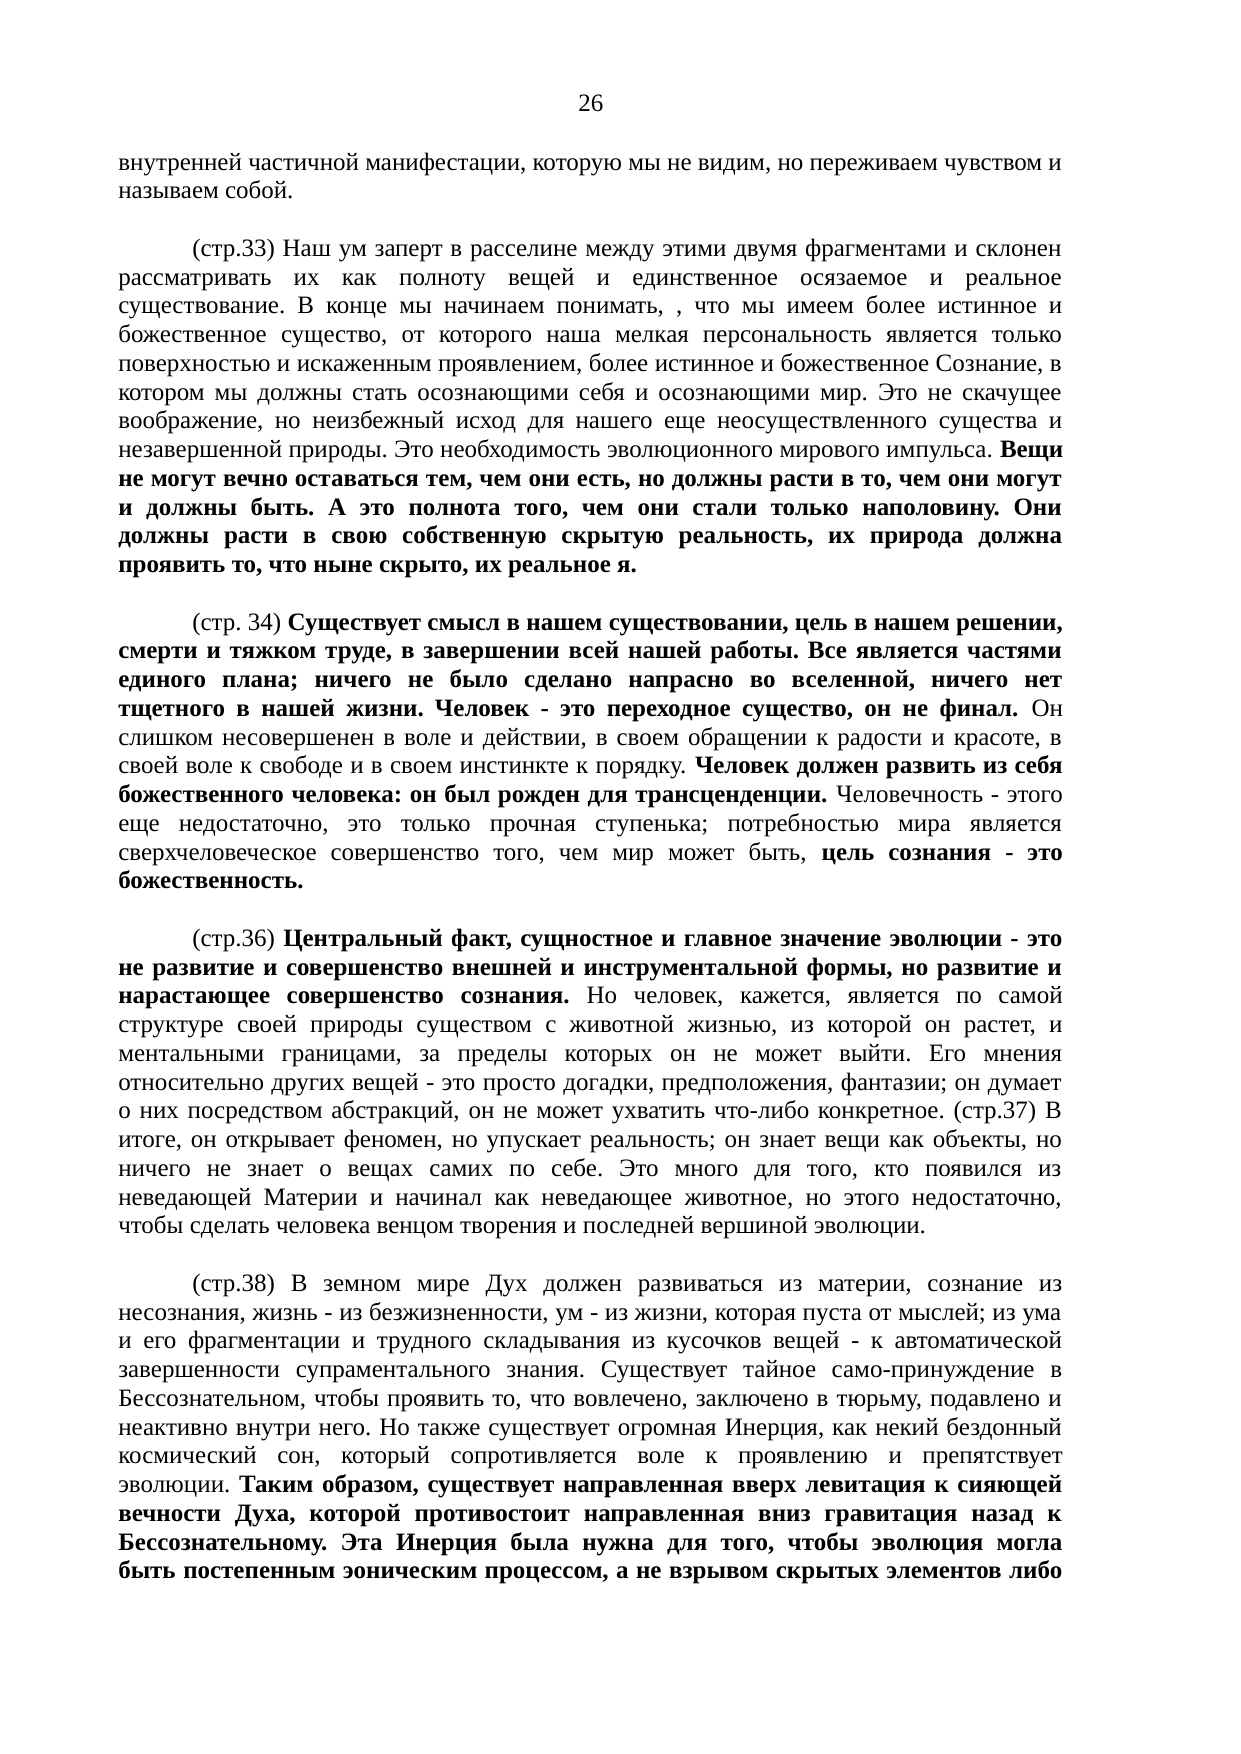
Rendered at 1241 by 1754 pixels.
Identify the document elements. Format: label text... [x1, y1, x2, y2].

text (стр.38) В земном мире Дух должен развиваться из материи, сознание из несознания, жизнь - из безжизненности, ум - из жизни, которая пуста от мыслей; из ума и его фрагментации и трудного складывания из кусочков вещей - к автоматической завершенности супраментального знания. Существует тайное само-принуждение в Бессознательном, чтобы проявить то, что вовлечено, заключено в тюрьму, подавлено и неактивно внутри него. Но также существует огромная Инерция, как некий бездонный космический сон, который сопротивляется воле к проявлению и препятствует эволюции. Таким образом, существует направленная вверх левитация к сияющей вечности Духа, которой противостоит направленная вниз гравитация назад к Бессознательному. Эта Инерция была нужна для того, чтобы эволюция могла быть постепенным эоническим процессом, а не взрывом скрытых элементов либо [118, 1268, 1063, 1584]
text (стр. 34) Существует смысл в нашем существовании, цель в нашем решении, смерти и тяжком труде, в завершении всей нашей работы. Все является частями единого плана; ничего не было сделано напрасно во вселенной, ничего нет тщетного в нашей жизни. Человек - это переходное существо, он не финал. Он слишком несовершенен в воле и действии, в своем обращении к радости и красоте, в своей воле к свободе и в своем инстинкте к порядку. Человек должен развить из себя божественного человека: он был рожден для трансценденции. Человечность - этого еще недостаточно, это только прочная ступенька; потребностью мира является сверхчеловеческое совершенство того, чем мир может быть, цель сознания - это божественность. [118, 607, 1063, 894]
text (стр.36) Центральный факт, сущностное и главное значение эволюции - это не развитие и совершенство внешней и инструментальной формы, но развитие и нарастающее совершенство сознания. Но человек, кажется, является по самой структуре своей природы существом с животной жизнью, из которой он растет, и ментальными границами, за пределы которых он не может выйти. Его мнения относительно других вещей - это просто догадки, предположения, фантазии; он думает о них посредством абстракций, он не может ухватить что-либо конкретное. (стр.37) В итоге, он открывает феномен, но упускает реальность; он знает вещи как объекты, но ничего не знает о вещах самих по себе. Это много для того, кто появился из неведающей Материи и начинал как неведающее животное, но этого недостаточно, чтобы сделать человека венцом творения и последней вершиной эволюции. [118, 923, 1063, 1239]
text (стр.33) Наш ум заперт в расселине между этими двумя фрагментами и склонен рассматривать их как полноту вещей и единственное осязаемое и реальное существование. В конце мы начинаем понимать, , что мы имеем более истинное и божественное существо, от которого наша мелкая персональность является только поверхностью и искаженным проявлением, более истинное и божественное Сознание, в котором мы должны стать осознающими себя и осознающими мир. Это не скачущее воображение, но неизбежный исход для нашего еще неосуществленного существа и незавершенной природы. Это необходимость эволюционного мирового импульса. Вещи не могут вечно оставаться тем, чем они есть, но должны расти в то, чем они могут и должны быть. А это полнота того, чем они стали только наполовину. Они должны расти в свою собственную скрытую реальность, их природа должна проявить то, что ныне скрыто, их реальное я. [118, 233, 1063, 578]
text внутренней частичной манифестации, которую мы не видим, но переживаем чувством и называем собой. [118, 147, 1063, 204]
